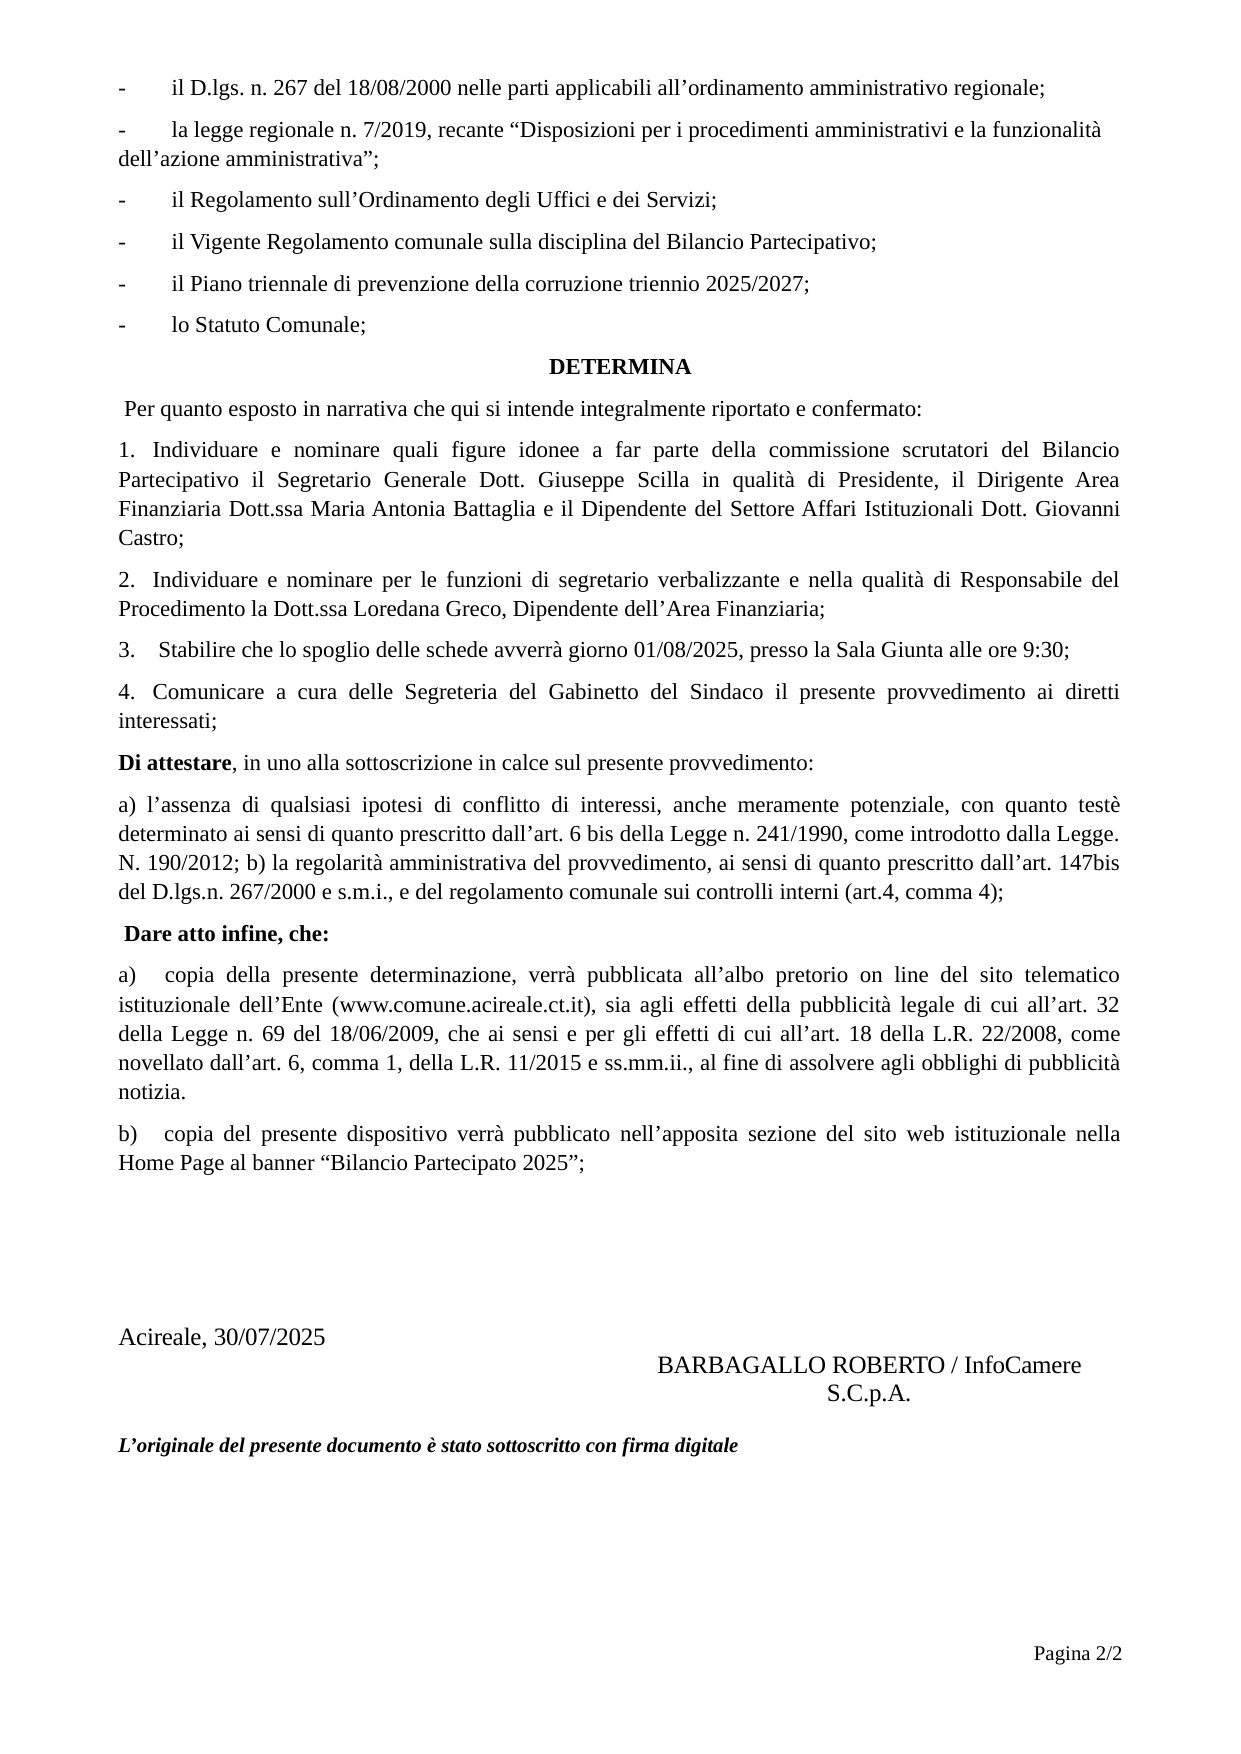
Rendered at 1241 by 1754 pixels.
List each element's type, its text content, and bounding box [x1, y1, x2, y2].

text 3. Stabilire che lo spoglio delle schede avverrà giorno 01/08/2025, presso la Sala Giunta alle ore 9:30; [118, 637, 1122, 663]
text - il Regolamento sull’Ordinamento degli Uffici e dei Servizi; [118, 187, 1122, 213]
text DETERMINA [118, 354, 1122, 379]
text - il Piano triennale di prevenzione della corruzione triennio 2025/2027; [118, 271, 1122, 296]
text - il Vigente Regolamento comunale sulla disciplina del Bilancio Partecipativo; [118, 229, 1122, 254]
text a) l’assenza di qualsiasi ipotesi di conflitto di interessi, anche meramente potenziale, con quanto testè determinato ai sensi di quanto prescritto dall’art. 6 bis della Legge n. 241/1990, come introdotto dalla Legge. N. 190/2012; b) la regolarità amministrativa del provvedimento, ai sensi di quanto prescritto dall’art. 147bis del D.lgs.n. 267/2000 e s.m.i., e del regolamento comunale sui controlli interni (art.4, comma 4); [118, 792, 1122, 904]
text 2. Individuare e nominare per le funzioni di segretario verbalizzante e nella qualità di Responsabile del Procedimento la Dott.ssa Loredana Greco, Dipendente dell’Area Finanziaria; [118, 567, 1122, 621]
text - lo Statuto Comunale; [118, 312, 1122, 338]
text - la legge regionale n. 7/2019, recante “Disposizioni per i procedimenti amministrativi e la funzionalità dell’azione amministrativa”; [118, 117, 1122, 171]
text - il D.lgs. n. 267 del 18/08/2000 nelle parti applicabili all’ordinamento amministrativo regionale; [118, 75, 1122, 100]
table_cell BARBAGALLO ROBERTO / InfoCamere S.C.p.A. [616, 1351, 1122, 1406]
text Dare atto infine, che: [118, 921, 1122, 946]
text 4. Comunicare a cura delle Segreteria del Gabinetto del Sindaco il presente provvedimento ai diretti interessati; [118, 679, 1122, 734]
table_cell [118, 1351, 616, 1406]
text L’originale del presente documento è stato sottoscritto con firma digitale [118, 1434, 1122, 1457]
text a) copia della presente determinazione, verrà pubblicata all’albo pretorio on line del sito telematico istituzionale dell’Ente (www.comune.acireale.ct.it), sia agli effetti della pubblicità legale di cui all’art. 32 della Legge n. 69 del 18/06/2009, che ai sensi e per gli effetti di cui all’art. 18 della L.R. 22/2008, come novellato dall’art. 6, comma 1, della L.R. 11/2015 e ss.mm.ii., al fine di assolvere agli obblighi di pubblicità notizia. [118, 962, 1122, 1104]
table_header [616, 1323, 1122, 1351]
text Per quanto esposto in narrativa che qui si intende integralmente riportato e confermato: [118, 396, 1122, 421]
table_header Acireale, 30/07/2025 [118, 1323, 616, 1351]
text 1. Individuare e nominare quali figure idonee a far parte della commissione scrutatori del Bilancio Partecipativo il Segretario Generale Dott. Giuseppe Scilla in qualità di Presidente, il Dirigente Area Finanziaria Dott.ssa Maria Antonia Battaglia e il Dipendente del Settore Affari Istituzionali Dott. Giovanni Castro; [118, 437, 1122, 550]
text Di attestare, in uno alla sottoscrizione in calce sul presente provvedimento: [118, 750, 1122, 775]
text b) copia del presente dispositivo verrà pubblicato nell’apposita sezione del sito web istituzionale nella Home Page al banner “Bilancio Partecipato 2025”; [118, 1121, 1122, 1175]
